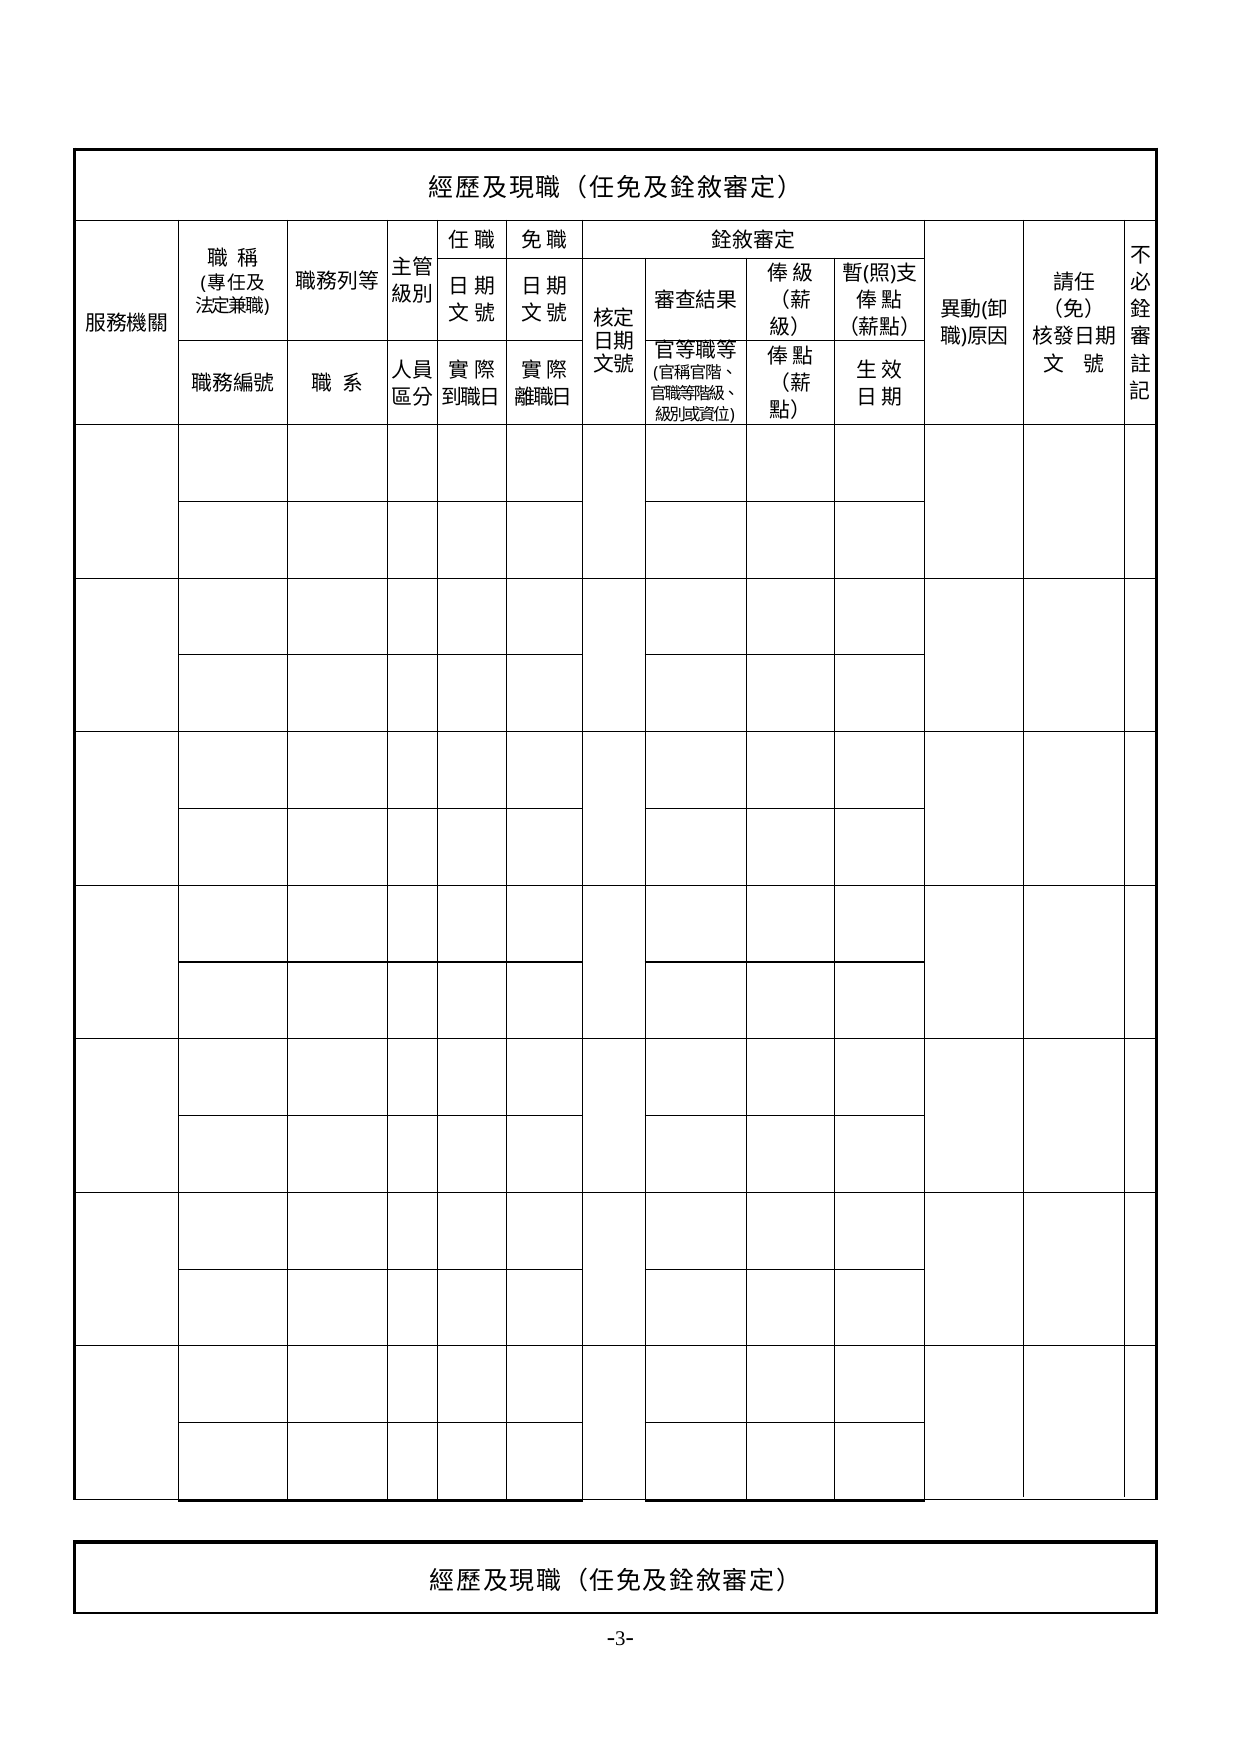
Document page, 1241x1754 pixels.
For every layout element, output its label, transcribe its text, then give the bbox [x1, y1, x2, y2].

table_cell [747, 1039, 834, 1115]
table_cell [507, 655, 582, 731]
table_cell [179, 425, 287, 501]
table_cell [646, 425, 746, 501]
table_cell 職 系 [288, 341, 387, 424]
table_cell [388, 1193, 437, 1268]
table_cell [1125, 732, 1155, 885]
table_cell [646, 655, 746, 731]
table_cell [76, 886, 178, 1038]
table_cell [835, 1116, 924, 1192]
table_cell [925, 1346, 1023, 1499]
table_cell [747, 732, 834, 808]
table_cell [288, 1270, 387, 1345]
table_cell [507, 886, 582, 961]
table_cell [76, 1193, 178, 1345]
table_cell 人員 區分 [388, 341, 437, 424]
table_cell [1024, 886, 1124, 1038]
table_cell 實 際 到職日 [438, 341, 506, 424]
table_cell 實 際 離職日 [507, 341, 582, 424]
table_cell [288, 1039, 387, 1115]
table_cell [288, 963, 387, 1038]
table_cell [507, 732, 582, 808]
table_cell [835, 1346, 924, 1422]
table_cell [288, 1116, 387, 1192]
table_cell [288, 732, 387, 808]
table_cell 任 職 [438, 221, 506, 257]
table_cell [583, 886, 645, 1038]
table_cell [288, 502, 387, 578]
table_cell [288, 655, 387, 731]
table_cell [388, 1039, 437, 1115]
table_cell [388, 809, 437, 885]
table_cell [507, 1116, 582, 1192]
table_cell 請任（免） 核發日期文 號 [1024, 221, 1124, 424]
table_cell [388, 579, 437, 654]
table_cell [179, 1270, 287, 1345]
table_cell [507, 502, 582, 578]
table_cell [925, 886, 1023, 1038]
table_cell [1024, 1039, 1124, 1192]
table_cell [1125, 886, 1155, 1038]
table_cell [925, 579, 1023, 731]
table_cell [438, 809, 506, 885]
table_cell [179, 579, 287, 654]
table_cell 異動(卸職)原因 [925, 221, 1023, 424]
table_cell [583, 579, 645, 731]
table_cell 職務編號 [179, 341, 287, 424]
table_cell [747, 1270, 834, 1345]
table_cell 日 期 文 號 [507, 259, 582, 340]
table_cell 服務機關 [76, 221, 178, 424]
table_cell [388, 1270, 437, 1345]
table_cell [835, 1193, 924, 1268]
table_cell [835, 425, 924, 501]
table_cell [747, 502, 834, 578]
table_cell [925, 732, 1023, 885]
table_cell [507, 1423, 582, 1499]
table_cell [179, 1193, 287, 1268]
table_cell [1125, 1193, 1155, 1345]
table_cell [1024, 1193, 1124, 1345]
table_cell 官等職等(官稱官階、 官職等階級、 級別或資位) [646, 341, 746, 424]
table_cell [438, 425, 506, 501]
table_cell [507, 425, 582, 501]
table_cell [747, 1346, 834, 1422]
table_cell [583, 1346, 645, 1499]
table_header 經歷及現職（任免及銓敘審定） [76, 1544, 1155, 1612]
table_cell [507, 809, 582, 885]
table_cell [388, 732, 437, 808]
table_cell [438, 732, 506, 808]
table_cell 核定日期文號 [583, 259, 645, 424]
table_cell [747, 1116, 834, 1192]
table_cell [646, 732, 746, 808]
table_cell [583, 732, 645, 885]
table_cell [1024, 579, 1124, 731]
table_cell 銓敘審定 [583, 221, 924, 257]
table_cell [438, 1423, 506, 1499]
table_cell [507, 1346, 582, 1422]
table_cell [388, 1346, 437, 1422]
table_cell [835, 579, 924, 654]
table_cell [583, 1193, 645, 1345]
table_cell [1125, 579, 1155, 731]
table_cell [507, 1193, 582, 1268]
table_cell [925, 1039, 1023, 1192]
table_cell [438, 502, 506, 578]
table_cell [438, 1039, 506, 1115]
table_cell [1125, 425, 1155, 578]
table_cell [388, 1116, 437, 1192]
table_cell [388, 1423, 437, 1499]
table_cell [438, 1116, 506, 1192]
table_cell [438, 963, 506, 1038]
table_cell 主管 級別 [388, 221, 437, 340]
table_cell [179, 1039, 287, 1115]
table_cell [179, 1423, 287, 1499]
table_cell [438, 1270, 506, 1345]
table_cell [646, 1039, 746, 1115]
table_cell [646, 502, 746, 578]
table_cell [438, 579, 506, 654]
table_cell [507, 963, 582, 1038]
table_cell [179, 809, 287, 885]
table_cell [646, 1270, 746, 1345]
table_header 經歷及現職（任免及銓敘審定） [76, 151, 1155, 219]
table_cell [835, 809, 924, 885]
table_cell 暫(照)支 俸 點 （薪點） [835, 259, 924, 340]
table_cell [179, 732, 287, 808]
table_cell [1124, 1346, 1155, 1499]
table_cell [646, 963, 746, 1038]
table_cell [646, 1423, 746, 1499]
table_cell [288, 886, 387, 961]
table_cell 職 稱 (專任及 法定兼職) [179, 221, 287, 340]
table_cell [747, 1193, 834, 1268]
table_cell 職務列等 [288, 221, 387, 340]
table_cell [835, 502, 924, 578]
table_cell [925, 425, 1023, 578]
table_cell [288, 1193, 387, 1268]
table_cell [747, 655, 834, 731]
table_cell [646, 809, 746, 885]
table_cell [1024, 425, 1124, 578]
table_cell [1024, 1346, 1124, 1499]
table_cell 審查結果 [646, 259, 746, 340]
table_cell [179, 963, 287, 1038]
table_cell [507, 1039, 582, 1115]
table_cell [438, 655, 506, 731]
table_cell [835, 886, 924, 961]
table_cell [583, 1039, 645, 1192]
table_cell 免 職 [507, 221, 582, 257]
table_cell [583, 425, 645, 578]
table_cell [747, 1423, 834, 1499]
table_cell [76, 579, 178, 731]
table_cell [646, 886, 746, 961]
table_cell [438, 886, 506, 961]
table_cell [388, 502, 437, 578]
table_cell [76, 1039, 178, 1192]
table_cell [747, 963, 834, 1038]
table_cell [388, 963, 437, 1038]
table_cell [76, 1346, 178, 1499]
table_cell [388, 425, 437, 501]
table_cell [76, 732, 178, 885]
table_cell [747, 886, 834, 961]
table_cell 生 效 日 期 [835, 341, 924, 424]
table_cell [76, 425, 178, 578]
table_cell [835, 1423, 924, 1499]
table_cell [646, 1116, 746, 1192]
table_cell 日 期 文 號 [438, 259, 506, 340]
table_cell [179, 1116, 287, 1192]
table_cell [835, 963, 924, 1038]
table_cell [747, 579, 834, 654]
table_cell [507, 1270, 582, 1345]
table_cell [1125, 1039, 1155, 1192]
table_cell [179, 1346, 287, 1422]
table_cell [925, 1193, 1023, 1345]
table_cell [438, 1193, 506, 1268]
table_cell 俸 點 （薪點） [747, 341, 834, 424]
table_cell 俸 級 （薪級） [747, 259, 834, 340]
table_cell [179, 886, 287, 961]
table_cell [438, 1346, 506, 1422]
table_cell [646, 579, 746, 654]
table_cell [835, 1270, 924, 1345]
table_cell [507, 579, 582, 654]
table_cell [388, 886, 437, 961]
table_cell [835, 1039, 924, 1115]
table_cell 不必銓審註記 [1125, 221, 1155, 424]
table_cell [835, 732, 924, 808]
table_cell [747, 809, 834, 885]
table_cell [179, 655, 287, 731]
table_cell [288, 425, 387, 501]
table_cell [288, 809, 387, 885]
table_cell [1024, 732, 1124, 885]
table_cell [179, 502, 287, 578]
table_cell [646, 1193, 746, 1268]
table_cell [288, 1423, 387, 1499]
table_cell [747, 425, 834, 501]
table_cell [388, 655, 437, 731]
table_cell [646, 1346, 746, 1422]
table_cell [288, 579, 387, 654]
table_cell [288, 1346, 387, 1422]
table_cell [835, 655, 924, 731]
